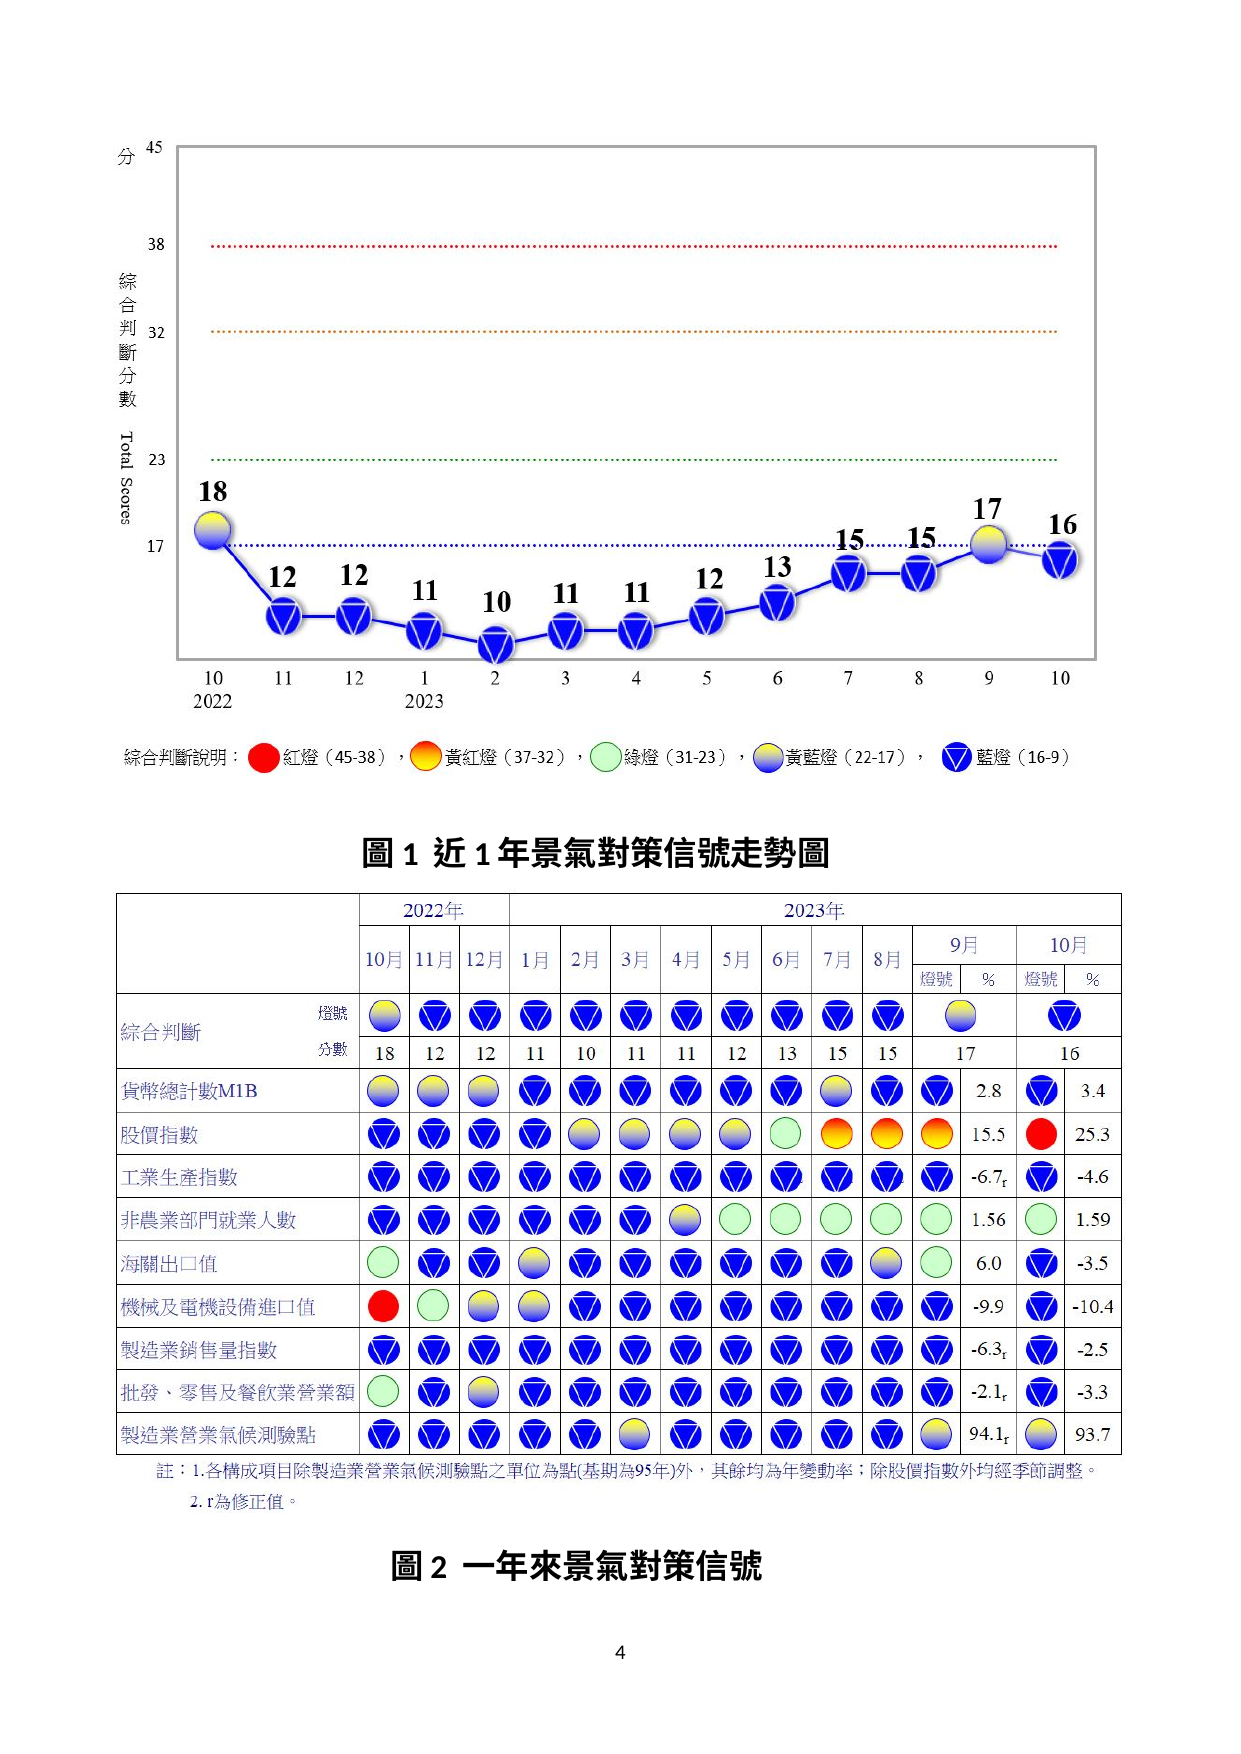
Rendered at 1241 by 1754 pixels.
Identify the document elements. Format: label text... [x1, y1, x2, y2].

text 圖1 近1年景氣對策信號走勢圖 [98, 814, 1053, 889]
text 圖2 一年來景氣對策信號 [84, 1526, 1053, 1601]
picture [113, 888, 1126, 1513]
picture [113, 138, 1101, 781]
